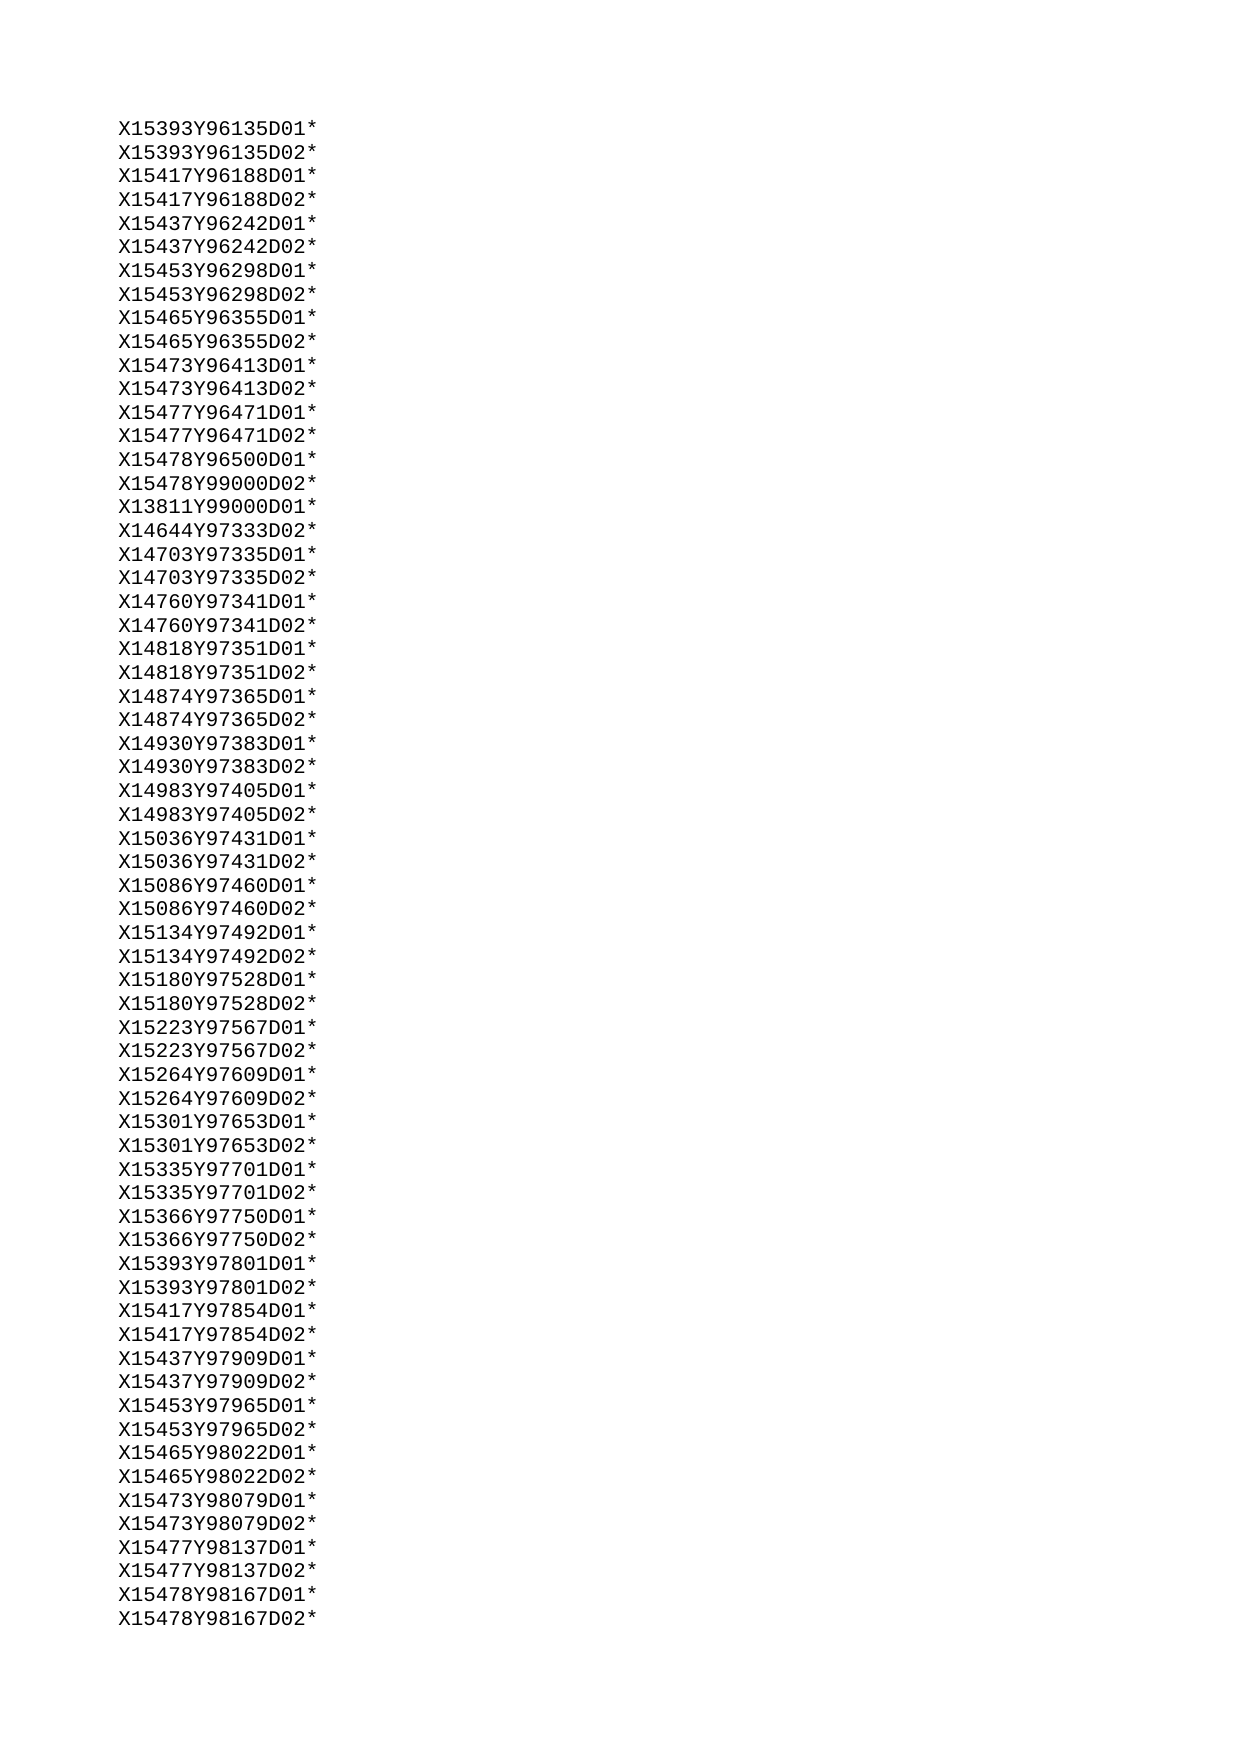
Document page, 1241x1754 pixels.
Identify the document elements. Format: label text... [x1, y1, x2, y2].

text X15335Y97701D02* [118, 1182, 1122, 1206]
text X15393Y97801D01* [118, 1253, 1122, 1277]
text X15393Y97801D02* [118, 1277, 1122, 1300]
text X15264Y97609D02* [118, 1088, 1122, 1111]
text X15437Y97909D02* [118, 1371, 1122, 1395]
text X15437Y96242D02* [118, 236, 1122, 260]
text X15086Y97460D01* [118, 875, 1122, 898]
text X15437Y97909D01* [118, 1348, 1122, 1371]
text X15477Y96471D02* [118, 426, 1122, 449]
text X15417Y96188D01* [118, 165, 1122, 189]
text X15465Y98022D01* [118, 1442, 1122, 1466]
text X15478Y99000D02* [118, 473, 1122, 496]
text X15473Y96413D02* [118, 378, 1122, 402]
text X15223Y97567D02* [118, 1040, 1122, 1064]
text X14818Y97351D02* [118, 662, 1122, 686]
text X15465Y98022D02* [118, 1466, 1122, 1489]
text X15473Y96413D01* [118, 354, 1122, 378]
text X15393Y96135D01* [118, 118, 1122, 142]
text X15223Y97567D01* [118, 1017, 1122, 1040]
text X15086Y97460D02* [118, 898, 1122, 922]
text X15465Y96355D02* [118, 331, 1122, 354]
text X15036Y97431D01* [118, 827, 1122, 851]
text X15134Y97492D01* [118, 922, 1122, 946]
text X14983Y97405D02* [118, 804, 1122, 827]
text X14874Y97365D02* [118, 709, 1122, 733]
text X15417Y97854D02* [118, 1324, 1122, 1348]
text X14703Y97335D02* [118, 567, 1122, 591]
text X14874Y97365D01* [118, 686, 1122, 709]
text X15478Y96500D01* [118, 449, 1122, 473]
text X15477Y98137D01* [118, 1537, 1122, 1561]
text X15477Y98137D02* [118, 1561, 1122, 1584]
text X15301Y97653D01* [118, 1111, 1122, 1135]
text X15301Y97653D02* [118, 1135, 1122, 1158]
text X15366Y97750D02* [118, 1229, 1122, 1253]
text X15453Y96298D01* [118, 260, 1122, 284]
text X15478Y98167D02* [118, 1608, 1122, 1631]
text X14703Y97335D01* [118, 544, 1122, 567]
text X14930Y97383D02* [118, 757, 1122, 780]
text X14760Y97341D01* [118, 591, 1122, 615]
text X15478Y98167D01* [118, 1584, 1122, 1608]
text X15477Y96471D01* [118, 402, 1122, 426]
text X15453Y96298D02* [118, 284, 1122, 307]
text X15335Y97701D01* [118, 1158, 1122, 1182]
text X15180Y97528D01* [118, 969, 1122, 993]
text X15453Y97965D01* [118, 1395, 1122, 1419]
text X14644Y97333D02* [118, 520, 1122, 544]
text X15366Y97750D01* [118, 1206, 1122, 1229]
text X15437Y96242D01* [118, 213, 1122, 236]
text X14760Y97341D02* [118, 615, 1122, 638]
text X15417Y96188D02* [118, 189, 1122, 213]
text X15453Y97965D02* [118, 1419, 1122, 1442]
text X14818Y97351D01* [118, 638, 1122, 662]
text X15473Y98079D02* [118, 1513, 1122, 1537]
text X15180Y97528D02* [118, 993, 1122, 1017]
text X15465Y96355D01* [118, 307, 1122, 331]
text X14930Y97383D01* [118, 733, 1122, 757]
text X15134Y97492D02* [118, 946, 1122, 969]
text X15036Y97431D02* [118, 851, 1122, 875]
text X15417Y97854D01* [118, 1300, 1122, 1324]
text X14983Y97405D01* [118, 780, 1122, 804]
text X15264Y97609D01* [118, 1064, 1122, 1088]
text X15393Y96135D02* [118, 142, 1122, 165]
text X15473Y98079D01* [118, 1489, 1122, 1513]
text X13811Y99000D01* [118, 496, 1122, 520]
